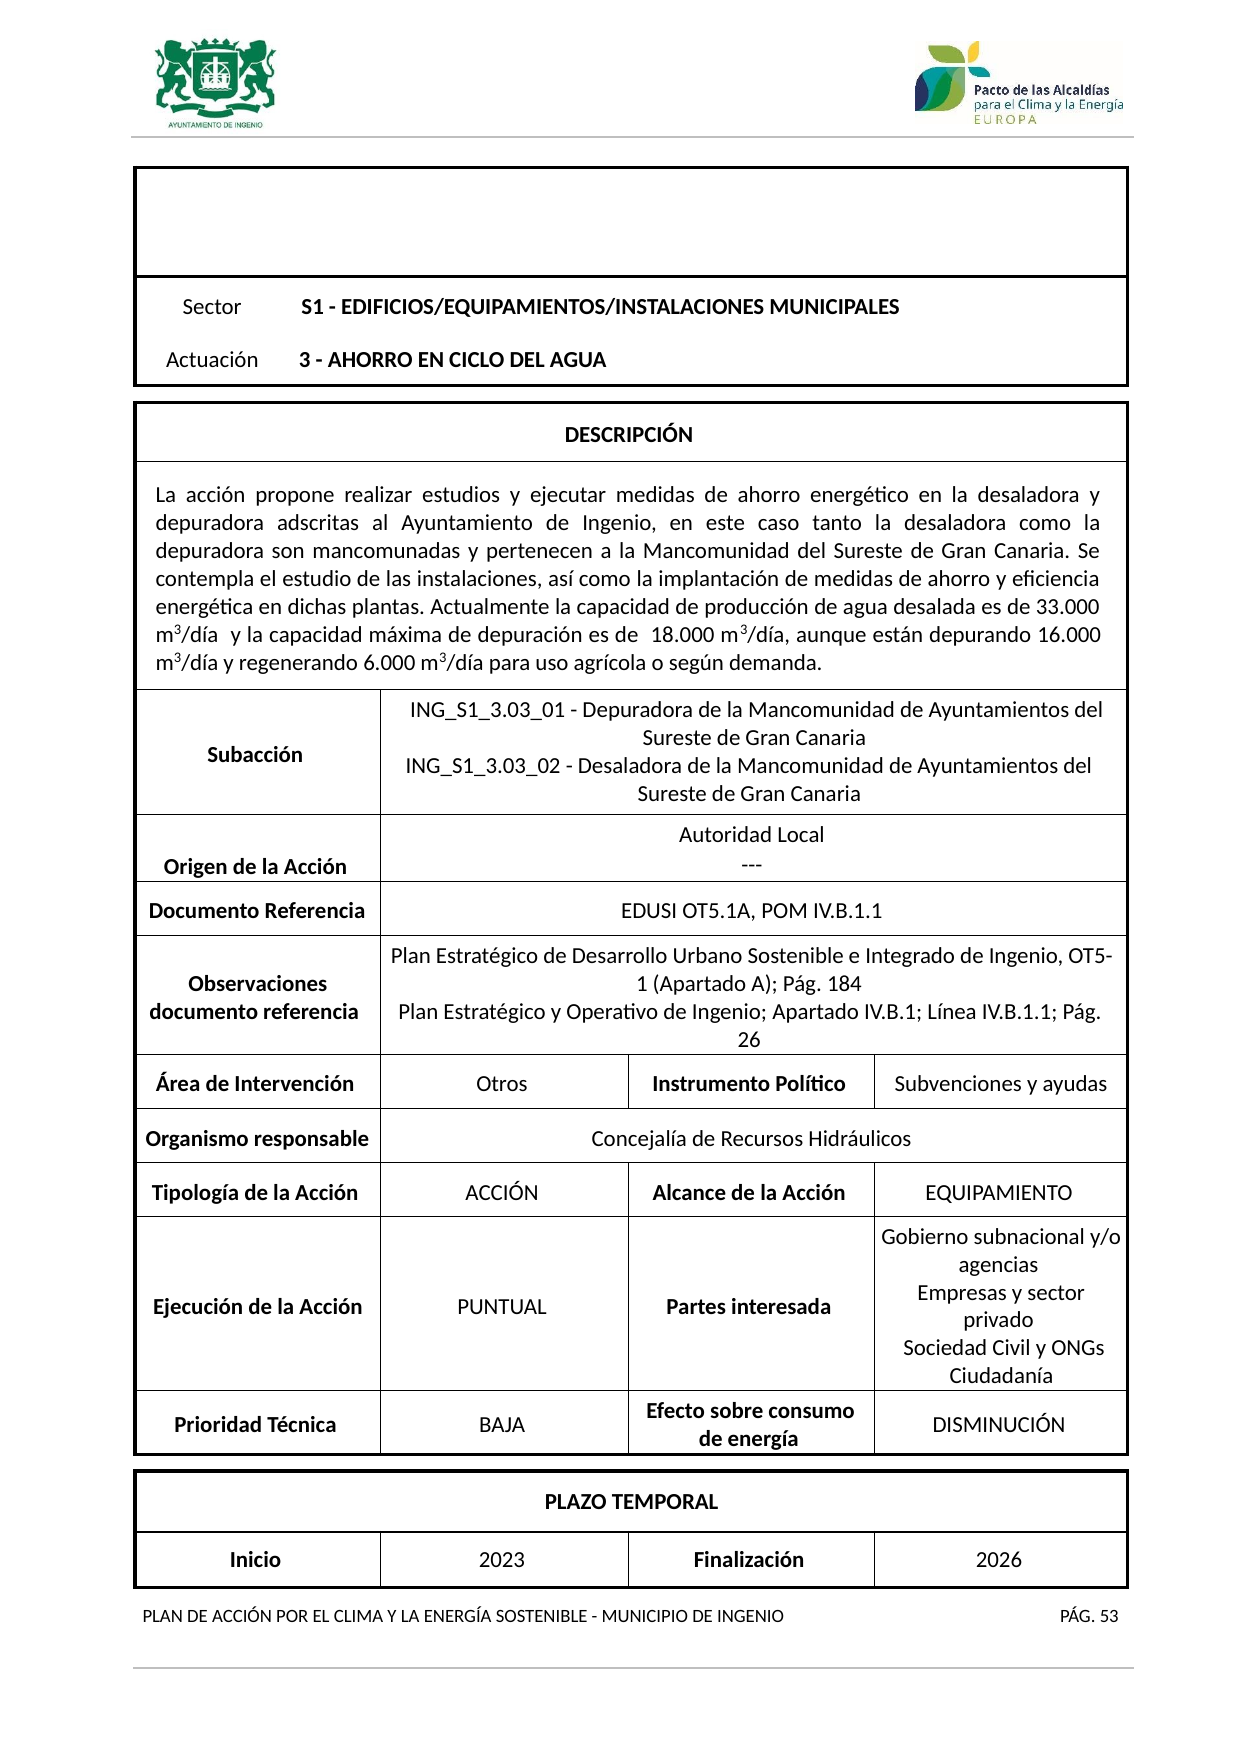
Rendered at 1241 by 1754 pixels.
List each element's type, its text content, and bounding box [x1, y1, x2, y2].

table_cell DISMINUCIÓN [875, 1391, 1126, 1453]
table_cell Prioridad Técnica [137, 1391, 380, 1453]
table_cell Partes interesada [629, 1217, 874, 1390]
table_cell EQUIPAMIENTO [875, 1163, 1126, 1216]
table_cell 2026 [875, 1533, 1126, 1586]
table_cell Inicio [137, 1533, 380, 1586]
table_cell PUNTUAL [381, 1217, 628, 1390]
table_cell BAJA [381, 1391, 628, 1453]
table_cell Sector S1 - EDIFICIOS/EQUIPAMIENTOS/INSTALACIONES MUNICIPALES Actuación 3 - AHORRO EN CICLO DEL AGUA [137, 278, 1126, 384]
table_cell Concejalía de Recursos Hidráulicos [381, 1109, 1126, 1162]
table_cell Subvenciones y ayudas [875, 1055, 1126, 1108]
table_cell La acción propone realizar estudios y ejecutar medidas de ahorro energético en la desaladora y depuradora adscritas al Ayuntamiento de Ingenio, en este caso tanto la desaladora como la depuradora son mancomunadas y pertenecen a la Mancomunidad del Sureste de Gran Canaria. Se contempla el estudio de las instalaciones, así como la implantación de medidas de ahorro y eficiencia energética en dichas plantas. Actualmente la capacidad de producción de agua desalada es de 33.000 m3/día y la capacidad máxima de depuración es de 18.000 m3/día, aunque están depurando 16.000 m3/día y regenerando 6.000 m3/día para uso agrícola o según demanda. [137, 462, 1126, 689]
table_cell ING_S1_3.03_01 - Depuradora de la Mancomunidad de Ayuntamientos del Sureste de Gran Canaria ING_S1_3.03_02 - Desaladora de la Mancomunidad de Ayuntamientos del Sureste de Gran Canaria [381, 690, 1126, 814]
table_header DESCRIPCIÓN [137, 404, 1126, 461]
table_header EMPORAL [628, 1473, 875, 1531]
table_header PLAZO T [381, 1473, 628, 1531]
table_cell Autoridad Local --- [381, 815, 1126, 881]
table_cell Instrumento Político [629, 1055, 874, 1108]
table_cell Documento Referencia [137, 882, 380, 935]
table_header [875, 1473, 1126, 1531]
table_cell Plan Estratégico de Desarrollo Urbano Sostenible e Integrado de Ingenio, OT5- 1 (Apartado A); Pág. 184 Plan Estratégico y Operativo de Ingenio; Apartado IV.B.1; Línea IV.B.1.1; Pág. 26 [381, 936, 1126, 1054]
table_cell Tipología de la Acción [137, 1163, 380, 1216]
table_header [137, 1473, 381, 1531]
table_cell 2023 [381, 1533, 628, 1586]
table_cell Gobierno subnacional y/o agencias Empresas y sector privado Sociedad Civil y ONGs Ciudadanía [875, 1217, 1126, 1390]
table_header ING_S1_3.03 - MEJORA DE LA EFICIENCIA ENERGÉTICA EN DEPURADORAS Y DESALADORAS [137, 169, 1126, 275]
table_cell Efecto sobre consumo de energía [629, 1391, 874, 1453]
table_cell ACCIÓN [381, 1163, 628, 1216]
table_cell Observaciones documento referencia [137, 936, 380, 1054]
table_cell Alcance de la Acción [629, 1163, 874, 1216]
table_cell Subacción [137, 690, 380, 814]
table_cell Origen de la Acción [137, 815, 380, 881]
table_cell EDUSI OT5.1A, POM IV.B.1.1 [381, 882, 1126, 935]
table_cell Finalización [629, 1533, 874, 1586]
table_cell Otros [381, 1055, 628, 1108]
table_cell Área de Intervención [137, 1055, 380, 1108]
table_cell Ejecución de la Acción [137, 1217, 380, 1390]
table_cell Organismo responsable [137, 1109, 380, 1162]
